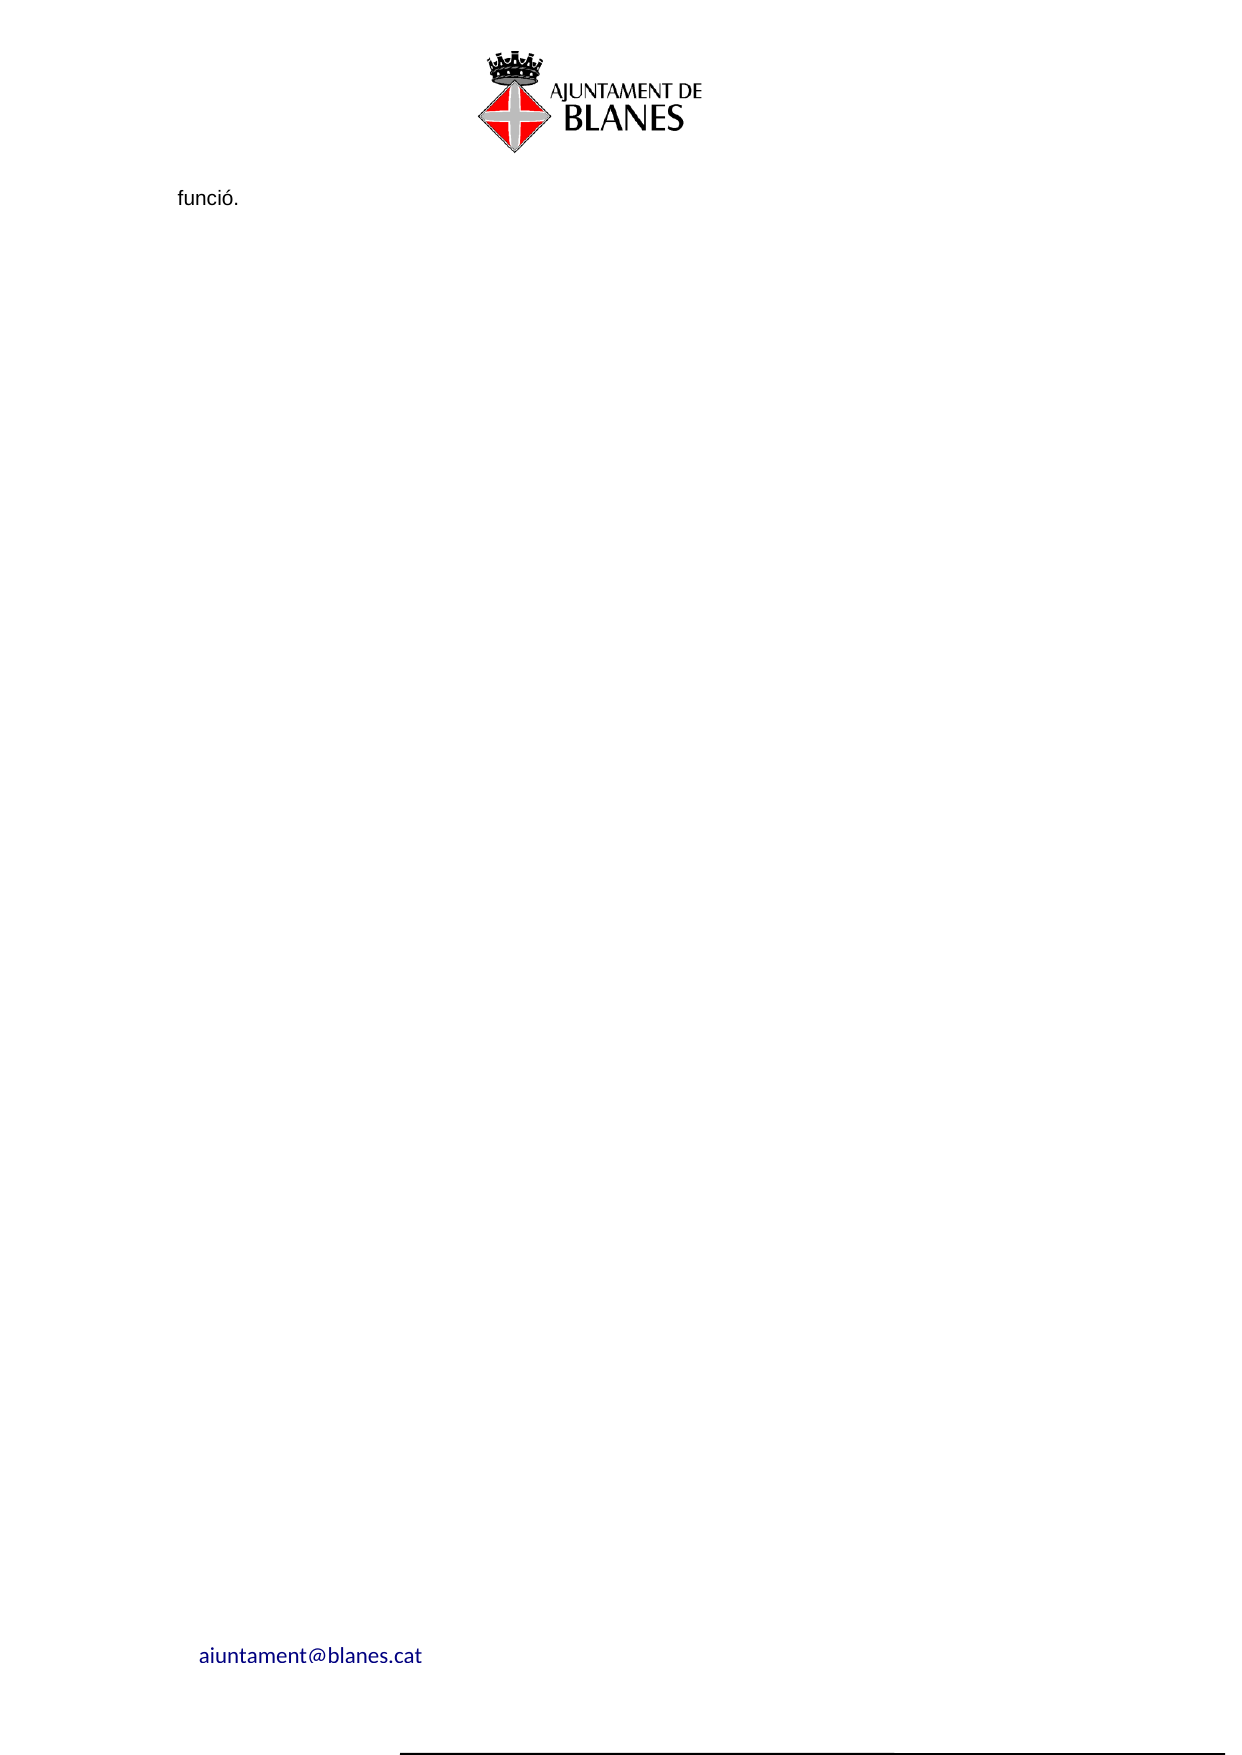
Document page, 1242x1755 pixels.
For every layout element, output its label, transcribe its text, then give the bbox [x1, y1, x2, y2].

text funció. [177, 186, 1070, 210]
